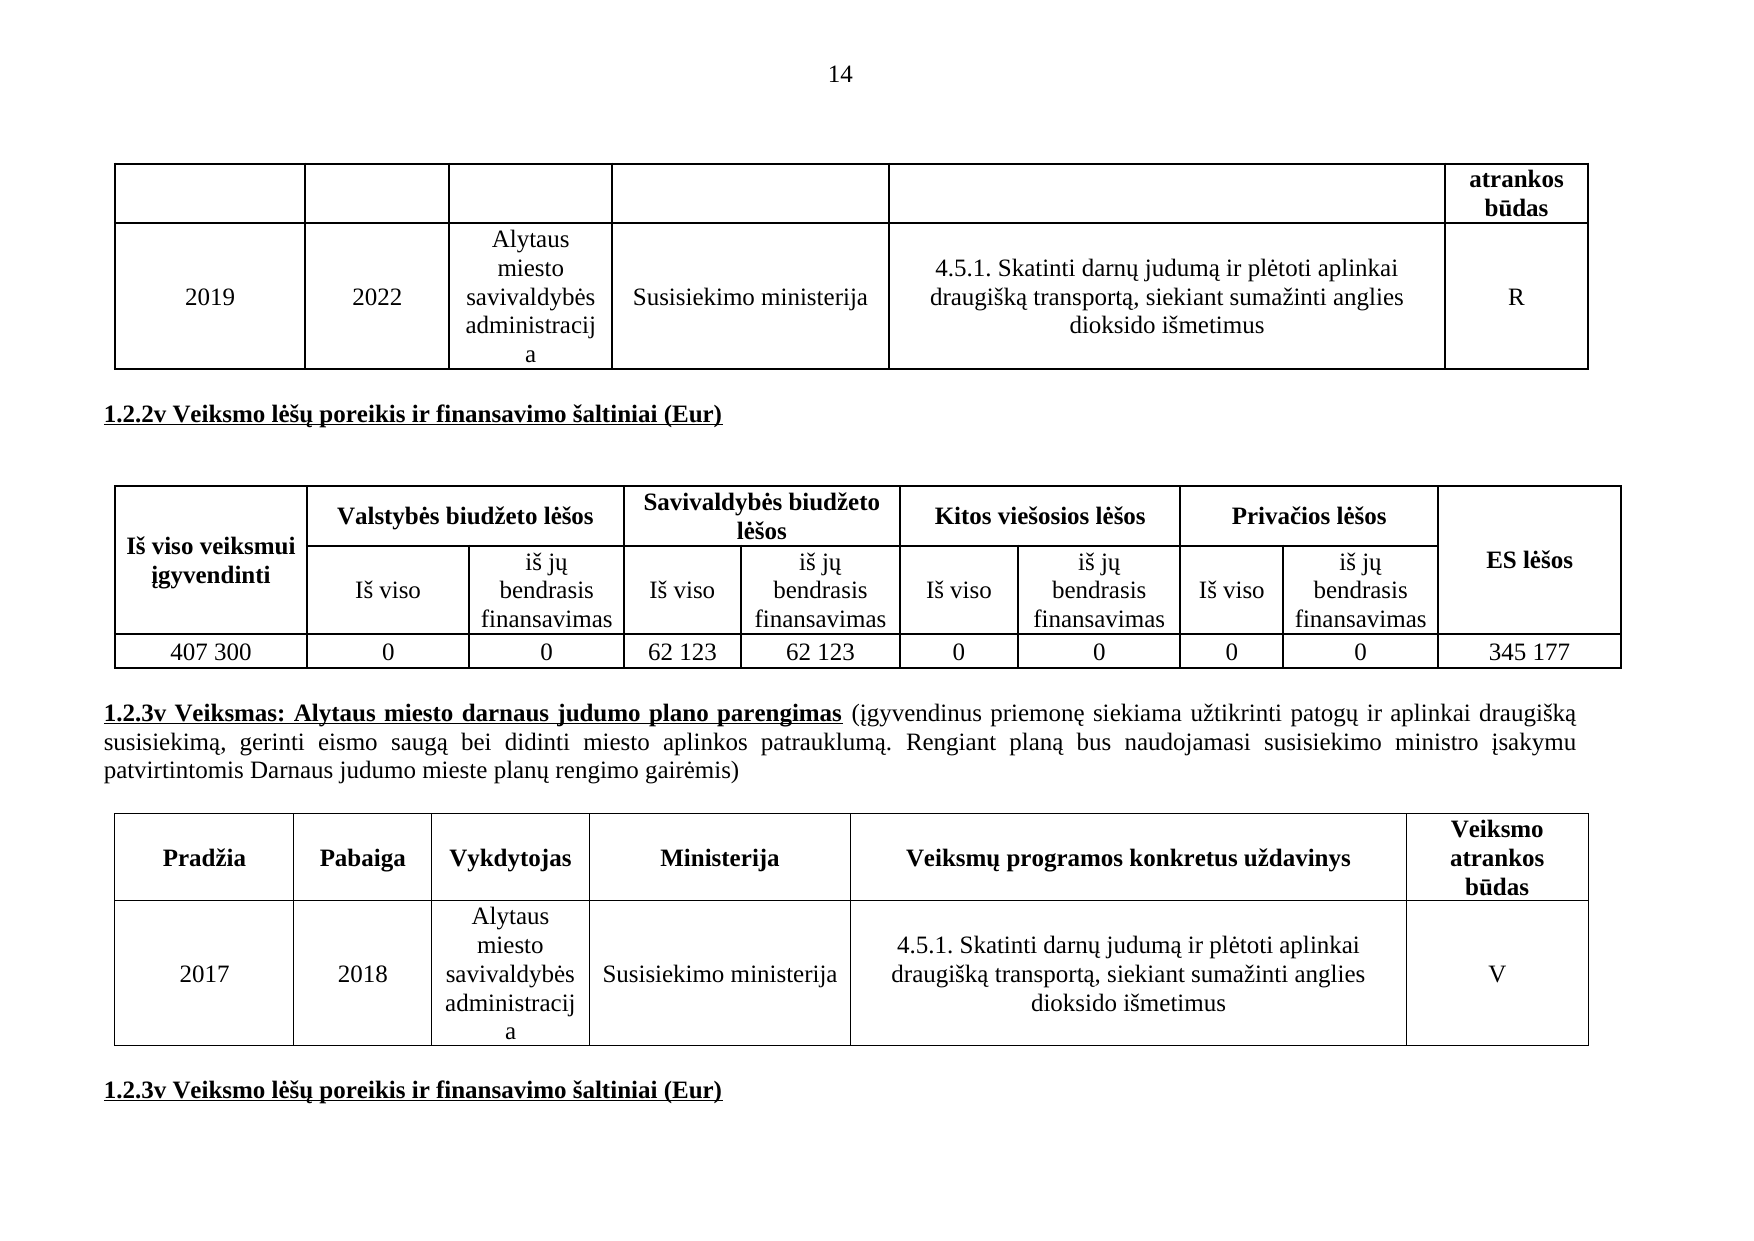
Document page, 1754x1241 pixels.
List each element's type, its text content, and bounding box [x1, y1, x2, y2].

table_cell 62 123 [625, 635, 740, 667]
table_cell 345 177 [1439, 635, 1620, 667]
table_cell Iš viso [901, 547, 1017, 633]
text 1.2.2v Veiksmo lėšų poreikis ir finansavimo šaltiniai (Eur) [103, 399, 1577, 427]
table_header Pabaiga [294, 814, 431, 900]
table_cell iš jų bendrasis finansavimas [470, 547, 623, 633]
table_cell Iš viso [625, 547, 740, 633]
text 1.2.3v Veiksmo lėšų poreikis ir finansavimo šaltiniai (Eur) [103, 1075, 1577, 1104]
table_cell iš jų bendrasis finansavimas [742, 547, 899, 633]
table_cell 2017 [115, 901, 293, 1045]
table_cell Alytaus miesto savivaldybės administracija [432, 901, 589, 1045]
table_header Veiksmų programos konkretus uždavinys [851, 814, 1406, 900]
table_cell 2022 [306, 224, 448, 368]
table_header [890, 165, 1444, 222]
table_header Pradžia [115, 814, 293, 900]
table_cell 62 123 [742, 635, 899, 667]
text 1.2.3v Veiksmas: Alytaus miesto darnaus judumo plano parengimas (įgyvendinus priemonę siekiama užtikrinti patogų ir aplinkai draugišką susisiekimą, gerinti eismo saugą bei didinti miesto aplinkos patrauklumą. Rengiant planą bus naudojamasi susisiekimo ministro įsakymu patvirtintomis Darnaus judumo mieste planų rengimo gairėmis) [103, 698, 1577, 784]
table_header Ministerija [590, 814, 850, 900]
table_cell 4.5.1. Skatinti darnų judumą ir plėtoti aplinkai draugišką transportą, siekiant sumažinti anglies dioksido išmetimus [890, 224, 1444, 368]
table_header Veiksmo atrankos būdas [1407, 814, 1588, 900]
table_cell 0 [1019, 635, 1179, 667]
table_header atrankos būdas [1446, 165, 1587, 222]
table_cell 0 [470, 635, 623, 667]
table_cell Susisiekimo ministerija [590, 901, 850, 1045]
table_header [613, 165, 888, 222]
table_cell 0 [1181, 635, 1282, 667]
table_header Vykdytojas [432, 814, 589, 900]
table_header Savivaldybės biudžeto lėšos [625, 487, 899, 544]
table_cell 407 300 [116, 635, 306, 667]
table_header Kitos viešosios lėšos [901, 487, 1179, 544]
table_cell R [1446, 224, 1587, 368]
table_cell Iš viso [308, 547, 468, 633]
table_header [306, 165, 448, 222]
table_cell V [1407, 901, 1588, 1045]
table_cell 0 [308, 635, 468, 667]
table_cell 2019 [116, 224, 304, 368]
table_cell iš jų bendrasis finansavimas [1019, 547, 1179, 633]
table_header Iš viso veiksmui įgyvendinti [116, 487, 306, 633]
table_cell Alytaus miesto savivaldybės administracija [450, 224, 611, 368]
table_cell 0 [901, 635, 1017, 667]
table_cell Iš viso [1181, 547, 1282, 633]
table_cell Susisiekimo ministerija [613, 224, 888, 368]
table_cell 0 [1284, 635, 1437, 667]
table_header Privačios lėšos [1181, 487, 1437, 544]
table_cell 2018 [294, 901, 431, 1045]
table_header [116, 165, 304, 222]
table_cell 4.5.1. Skatinti darnų judumą ir plėtoti aplinkai draugišką transportą, siekiant sumažinti anglies dioksido išmetimus [851, 901, 1406, 1045]
table_header ES lėšos [1439, 487, 1620, 633]
table_header [450, 165, 611, 222]
table_cell iš jų bendrasis finansavimas [1284, 547, 1437, 633]
table_header Valstybės biudžeto lėšos [308, 487, 623, 544]
